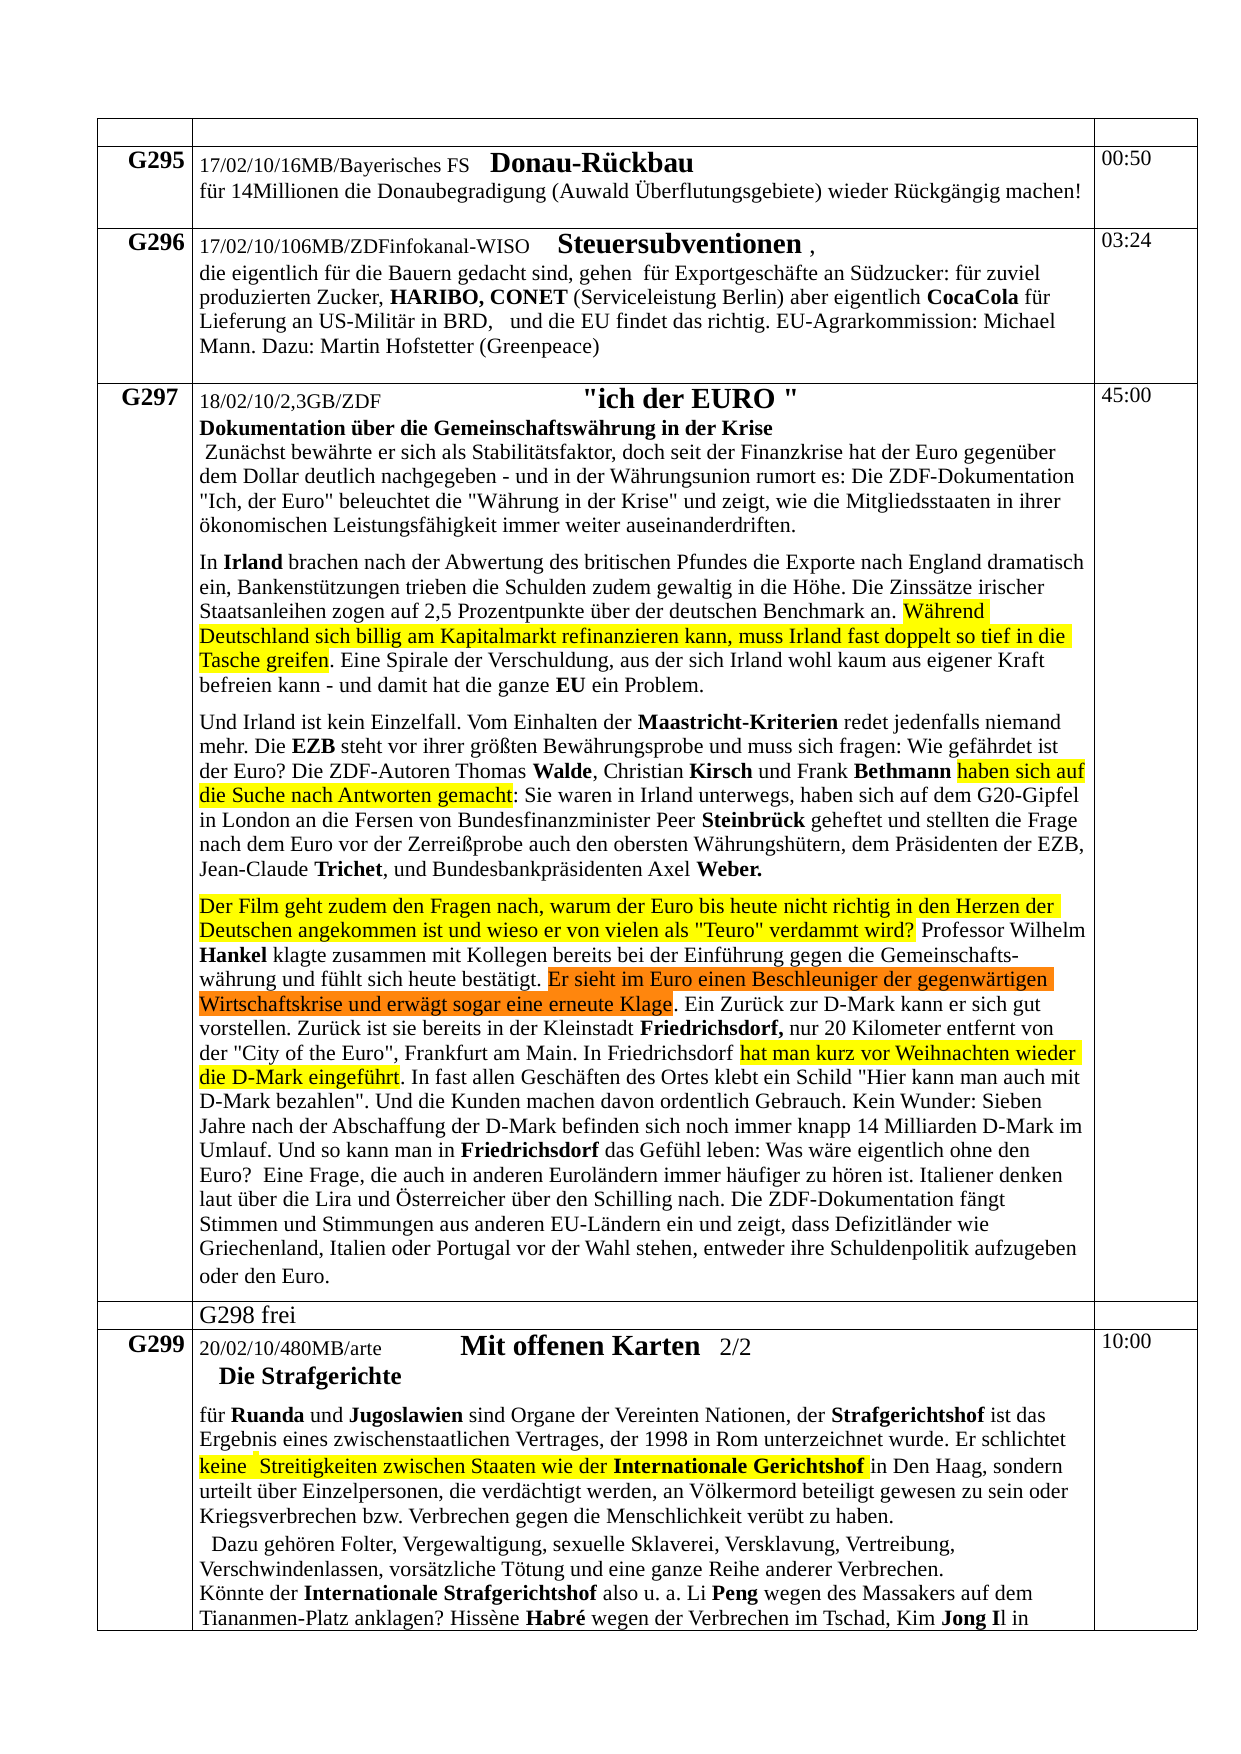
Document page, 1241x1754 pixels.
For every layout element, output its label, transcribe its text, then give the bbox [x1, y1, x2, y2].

table_cell 45:00 [1095, 384, 1197, 1301]
table_cell G297 [98, 384, 192, 1301]
table_cell 17/02/10/106MB/ZDFinfokanal-WISO Steuersubventionen , die eigentlich für die Bauern gedacht sind, gehen für Exportgeschäfte an Südzucker: für zuviel produzierten Zucker, HARIBO, CONET (Serviceleistung Berlin) aber eigentlich CocaCola für Lieferung an US-Militär in BRD, und die EU findet das richtig. EU-Agrarkommission: Michael Mann. Dazu: Martin Hofstetter (Greenpeace) [193, 229, 1094, 383]
table_cell G296 [98, 229, 192, 383]
table_cell [193, 119, 1094, 146]
table_cell 00:50 [1095, 147, 1197, 228]
table_cell 20/02/10/480MB/arte Mit offenen Karten 2/2 Die Strafgerichte für Ruanda und Jugoslawien sind Organe der Vereinten Nationen, der Strafgerichtshof ist das Ergebnis eines zwischenstaatlichen Vertrages, der 1998 in Rom unterzeichnet wurde. Er schlichtet keine Streitigkeiten zwischen Staaten wie der Internationale Gerichtshof in Den Haag, sondern urteilt über Einzelpersonen, die verdächtigt werden, an Völkermord beteiligt gewesen zu sein oder Kriegsverbrechen bzw. Verbrechen gegen die Menschlichkeit verübt zu haben. Dazu gehören Folter, Vergewaltigung, sexuelle Sklaverei, Versklavung, Vertreibung, Verschwindenlassen, vorsätzliche Tötung und eine ganze Reihe anderer Verbrechen. Könnte der Internationale Strafgerichtshof also u. a. Li Peng wegen des Massakers auf dem Tiananmen-Platz anklagen? Hissène Habré wegen der Verbrechen im Tschad, Kim Jong Il in [193, 1330, 1094, 1630]
table_cell G298 frei [193, 1302, 1094, 1329]
table_cell 17/02/10/16MB/Bayerisches FS Donau-Rückbau für 14Millionen die Donaubegradigung (Auwald Überflutungsgebiete) wieder Rückgängig machen! [193, 147, 1094, 228]
table_cell G295 [98, 147, 192, 228]
table_cell [98, 1302, 192, 1329]
table_cell [98, 119, 192, 146]
table_cell 18/02/10/2,3GB/ZDF "ich der EURO " Dokumentation über die Gemeinschaftswährung in der Krise Zunächst bewährte er sich als Stabilitätsfaktor, doch seit der Finanzkrise hat der Euro gegenüber dem Dollar deutlich nachgegeben - und in der Währungsunion rumort es: Die ZDF-Dokumentation "Ich, der Euro" beleuchtet die "Währung in der Krise" und zeigt, wie die Mitgliedsstaaten in ihrer ökonomischen Leistungsfähigkeit immer weiter auseinanderdriften. In Irland brachen nach der Abwertung des britischen Pfundes die Exporte nach England dramatisch ein, Bankenstützungen trieben die Schulden zudem gewaltig in die Höhe. Die Zinssätze irischer Staatsanleihen zogen auf 2,5 Prozentpunkte über der deutschen Benchmark an. Während Deutschland sich billig am Kapitalmarkt refinanzieren kann, muss Irland fast doppelt so tief in die Tasche greifen. Eine Spirale der Verschuldung, aus der sich Irland wohl kaum aus eigener Kraft befreien kann - und damit hat die ganze EU ein Problem. Und Irland ist kein Einzelfall. Vom Einhalten der Maastricht-Kriterien redet jedenfalls niemand mehr. Die EZB steht vor ihrer größten Bewährungsprobe und muss sich fragen: Wie gefährdet ist der Euro? Die ZDF-Autoren Thomas Walde, Christian Kirsch und Frank Bethmann haben sich auf die Suche nach Antworten gemacht: Sie waren in Irland unterwegs, haben sich auf dem G20-Gipfel in London an die Fersen von Bundesfinanzminister Peer Steinbrück geheftet und stellten die Frage nach dem Euro vor der Zerreißprobe auch den obersten Währungshütern, dem Präsidenten der EZB, Jean-Claude Trichet, und Bundesbankpräsidenten Axel Weber. Der Film geht zudem den Fragen nach, warum der Euro bis heute nicht richtig in den Herzen der Deutschen angekommen ist und wieso er von vielen als "Teuro" verdammt wird? Professor Wilhelm Hankel klagte zusammen mit Kollegen bereits bei der Einführung gegen die Gemeinschafts-währung und fühlt sich heute bestätigt. Er sieht im Euro einen Beschleuniger der gegenwärtigen Wirtschaftskrise und erwägt sogar eine erneute Klage. Ein Zurück zur D-Mark kann er sich gut vorstellen. Zurück ist sie bereits in der Kleinstadt Friedrichsdorf, nur 20 Kilometer entfernt von der "City of the Euro", Frankfurt am Main. In Friedrichsdorf hat man kurz vor Weihnachten wieder die D-Mark eingeführt. In fast allen Geschäften des Ortes klebt ein Schild "Hier kann man auch mit D-Mark bezahlen". Und die Kunden machen davon ordentlich Gebrauch. Kein Wunder: Sieben Jahre nach der Abschaffung der D-Mark befinden sich noch immer knapp 14 Milliarden D-Mark im Umlauf. Und so kann man in Friedrichsdorf das Gefühl leben: Was wäre eigentlich ohne den Euro? Eine Frage, die auch in anderen Euroländern immer häufiger zu hören ist. Italiener denken laut über die Lira und Österreicher über den Schilling nach. Die ZDF-Dokumentation fängt Stimmen und Stimmungen aus anderen EU-Ländern ein und zeigt, dass Defizitländer wie Griechenland, Italien oder Portugal vor der Wahl stehen, entweder ihre Schuldenpolitik aufzugeben oder den Euro. [193, 384, 1094, 1301]
table_cell 03:24 [1095, 229, 1197, 383]
table_cell G299 [98, 1330, 192, 1630]
table_cell [1095, 1302, 1197, 1329]
table_cell 10:00 [1095, 1330, 1197, 1630]
table_cell [1095, 119, 1197, 146]
